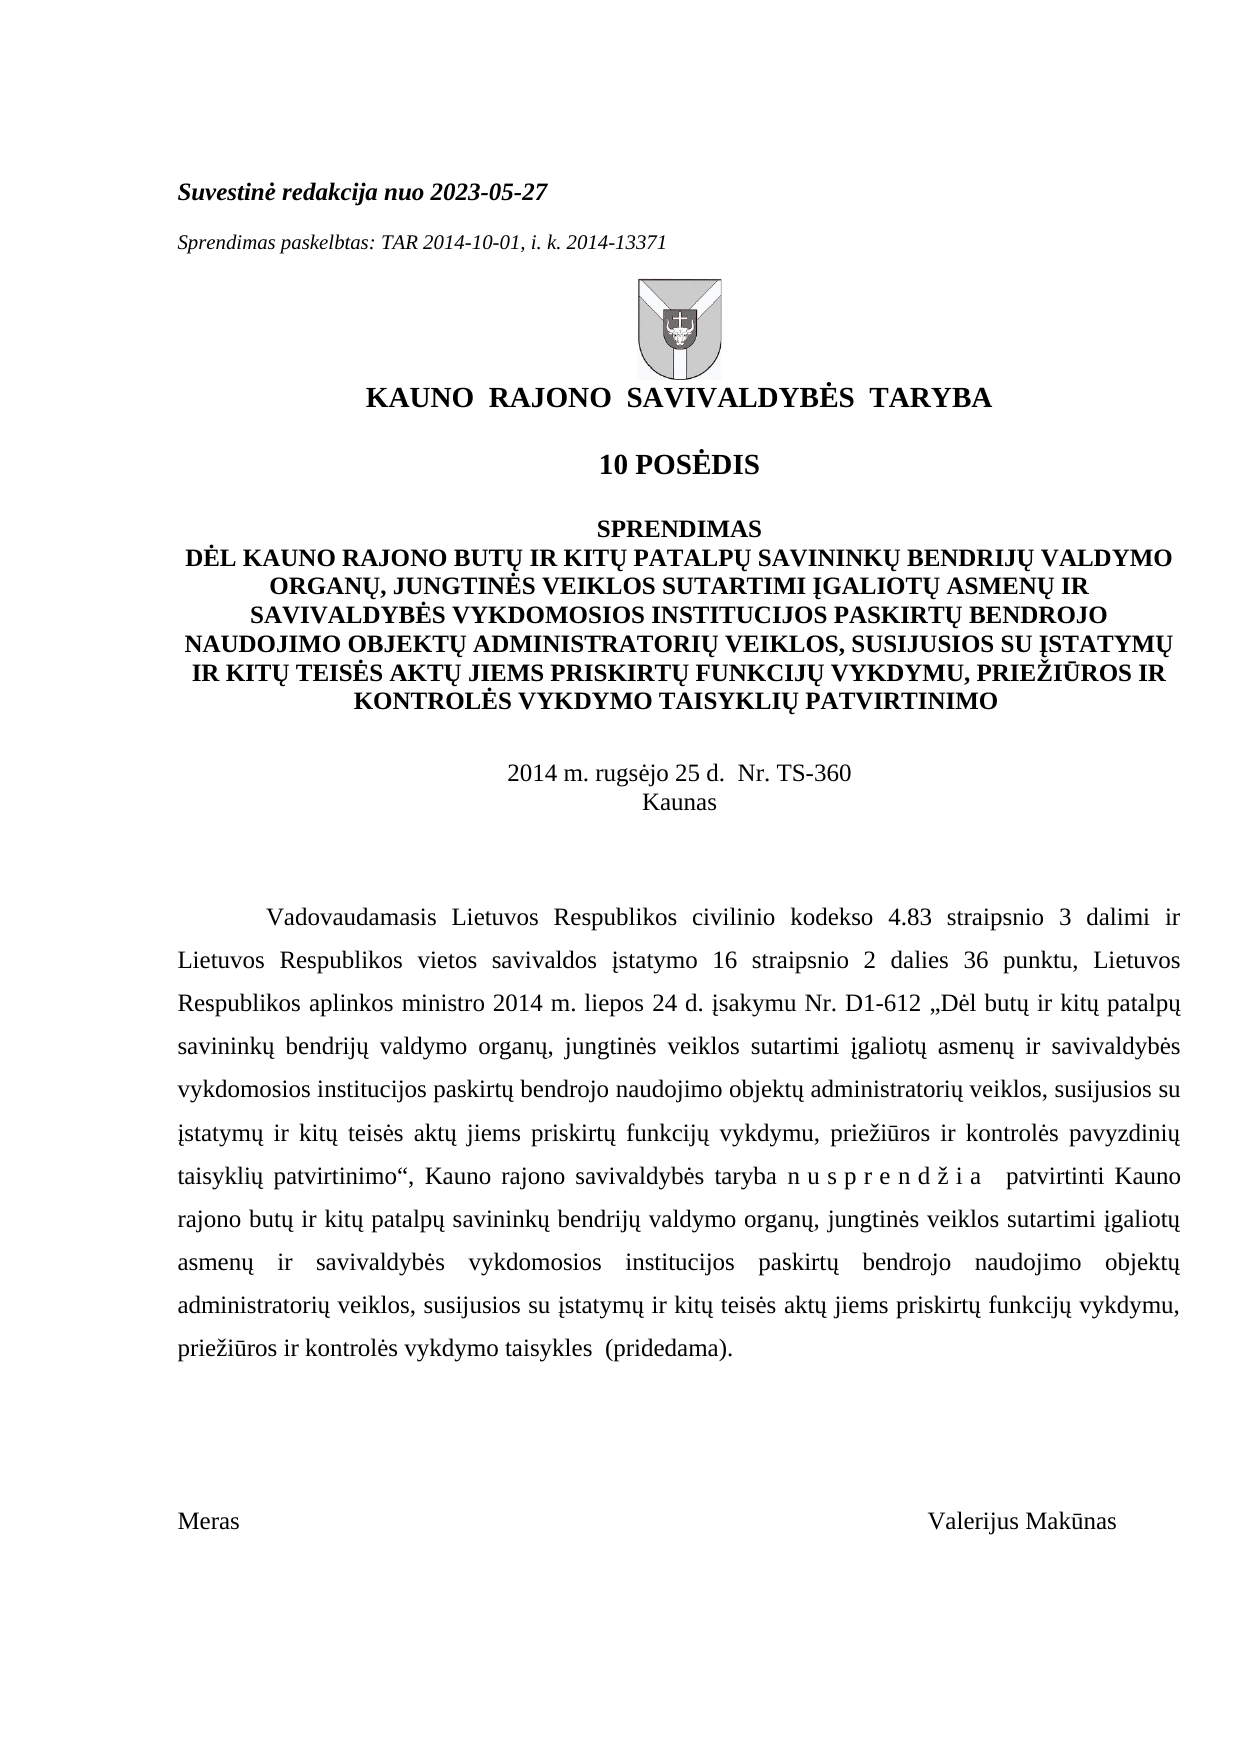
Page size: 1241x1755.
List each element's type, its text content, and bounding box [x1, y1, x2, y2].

text Meras Valerijus Makūnas [177, 1506, 1181, 1534]
text SPRENDIMAS [177, 514, 1181, 543]
text Kaunas [177, 787, 1181, 816]
text KAUNO RAJONO SAVIVALDYBĖS TARYBA [177, 380, 1181, 413]
text Vadovaudamasis Lietuvos Respublikos civilinio kodekso 4.83 straipsnio 3 dalimi ir Lietuvos Respublikos vietos savivaldos įstatymo 16 straipsnio 2 dalies 36 punktu, Lietuvos Respublikos aplinkos ministro 2014 m. liepos 24 d. įsakymu Nr. D1-612 „Dėl butų ir kitų patalpų savininkų bendrijų valdymo organų, jungtinės veiklos sutartimi įgaliotų asmenų ir savivaldybės vykdomosios institucijos paskirtų bendrojo naudojimo objektų administratorių veiklos, susijusios su įstatymų ir kitų teisės aktų jiems priskirtų funkcijų vykdymu, priežiūros ir kontrolės pavyzdinių taisyklių patvirtinimo“, Kauno rajono savivaldybės taryba nusprendžia patvirtinti Kauno rajono butų ir kitų patalpų savininkų bendrijų valdymo organų, jungtinės veiklos sutartimi įgaliotų asmenų ir savivaldybės vykdomosios institucijos paskirtų bendrojo naudojimo objektų administratorių veiklos, susijusios su įstatymų ir kitų teisės aktų jiems priskirtų funkcijų vykdymu, priežiūros ir kontrolės vykdymo taisykles (pridedama). [177, 902, 1181, 1362]
text Suvestinė redakcija nuo 2023-05-27 [177, 177, 1181, 206]
text DĖL KAUNO RAJONO BUTŲ IR KITŲ PATALPŲ SAVININKŲ BENDRIJŲ VALDYMO ORGANŲ, JUNGTINĖS VEIKLOS SUTARTIMI ĮGALIOTŲ ASMENŲ IR SAVIVALDYBĖS VYKDOMOSIOS INSTITUCIJOS PASKIRTŲ BENDROJO NAUDOJIMO OBJEKTŲ ADMINISTRATORIŲ VEIKLOS, SUSIJUSIOS SU ĮSTATYMŲ IR KITŲ TEISĖS AKTŲ JIEMS PRISKIRTŲ FUNKCIJŲ VYKDYMU, PRIEŽIŪROS IR KONTROLĖS VYKDYMO TAISYKLIŲ PATVIRTINIMO [177, 543, 1181, 715]
text Sprendimas paskelbtas: TAR 2014-10-01, i. k. 2014-13371 [177, 230, 1181, 254]
text 2014 m. rugsėjo 25 d. Nr. TS-360 [177, 758, 1181, 787]
text 10 POSĖDIS [177, 447, 1181, 480]
